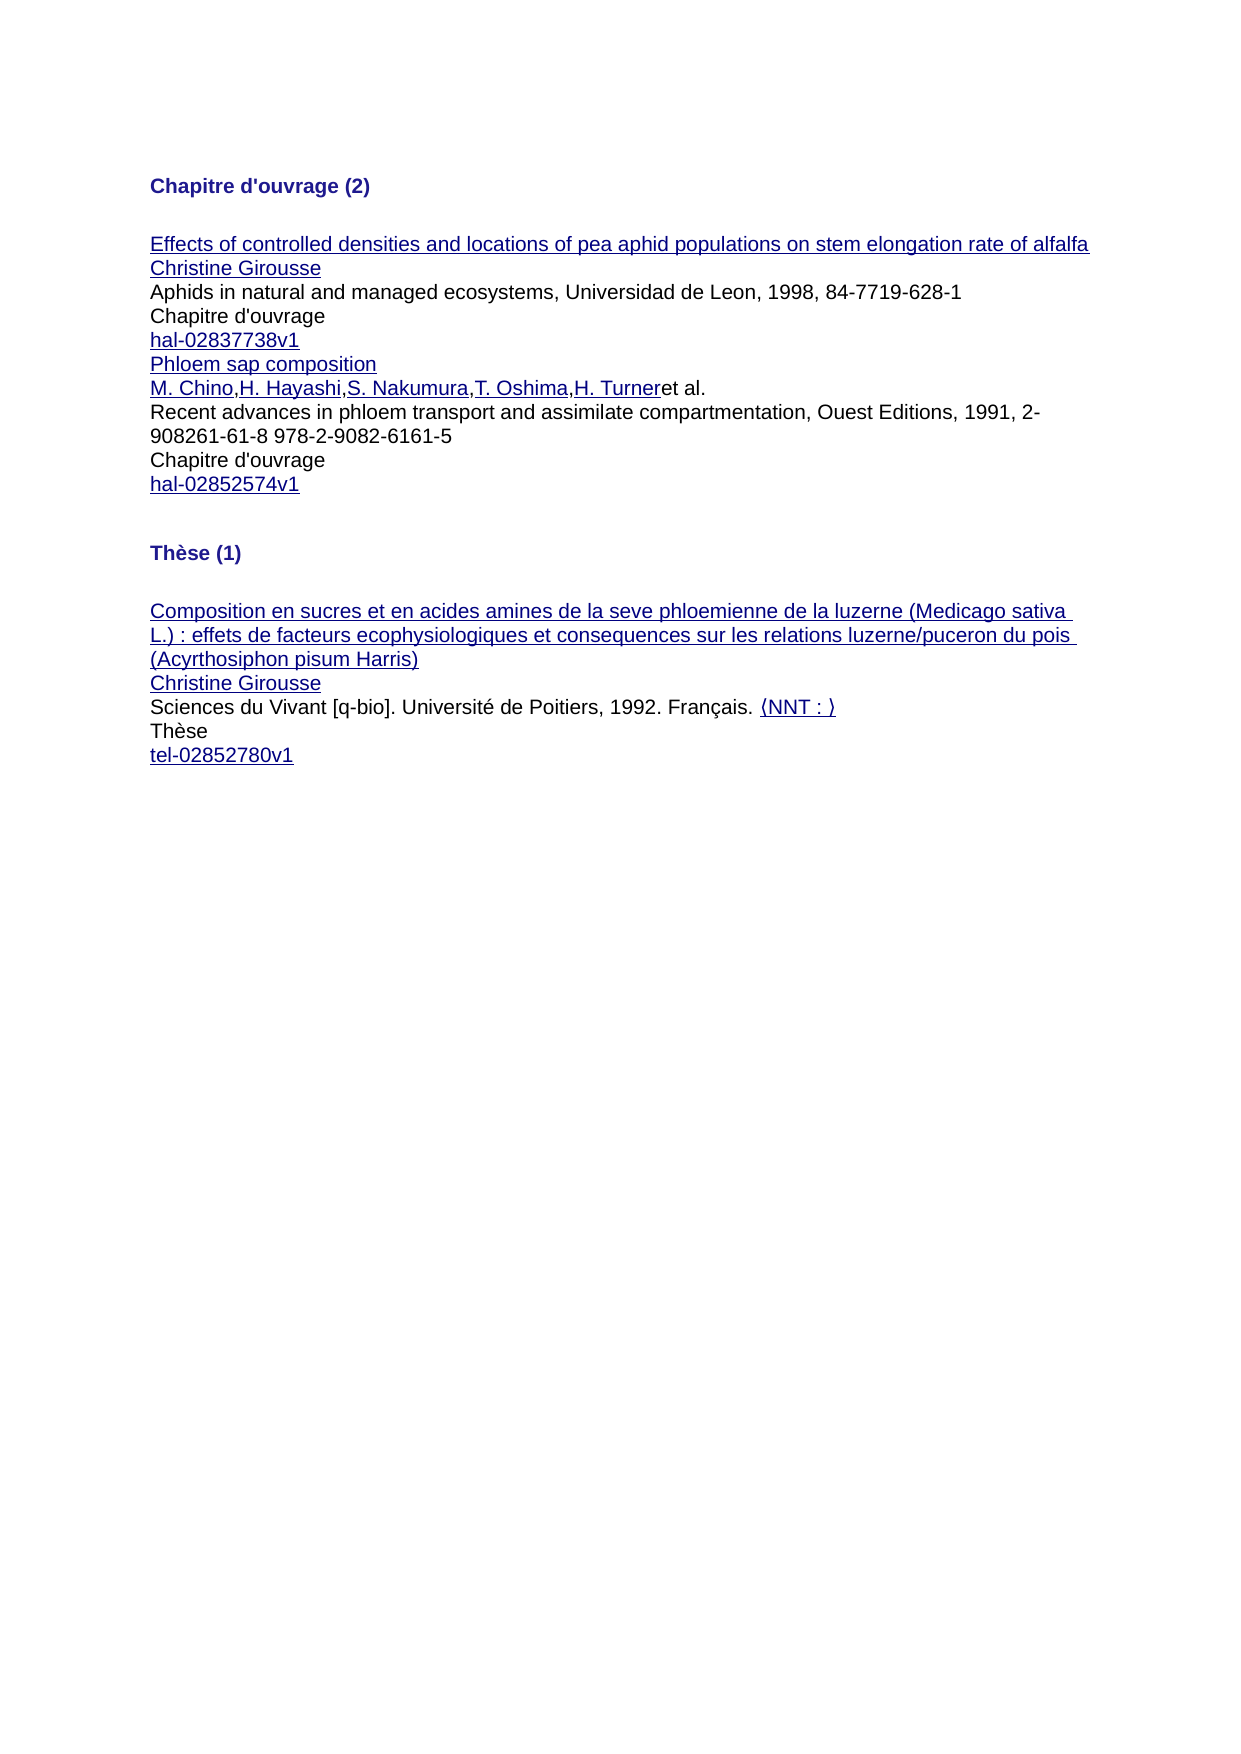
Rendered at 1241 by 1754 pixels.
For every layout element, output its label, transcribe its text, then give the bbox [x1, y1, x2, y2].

table_header Effects of controlled densities and locations of pea aphid populations on stem elongation rate of alfalfa [150, 232, 1090, 253]
table_cell Phloem sap composition M. Chino,H. Hayashi,S. Nakumura,T. Oshima,H. Turneret al. Recent advances in phloem transport and assimilate compartmentation, Ouest Editions, 1991, 2-908261-61-8 978-2-9082-6161-5 Chapitre d'ouvrage hal-02852574v1 [150, 352, 1090, 496]
subtitle Chapitre d'ouvrage (2) [150, 174, 1090, 198]
table_header Christine Girousse Aphids in natural and managed ecosystems, Universidad de Leon, 1998, 84-7719-628-1 Chapitre d'ouvrage hal-02837738v1 [150, 254, 1090, 352]
table_header Composition en sucres et en acides amines de la seve phloemienne de la luzerne (Medicago sativa L.) : effets de facteurs ecophysiologiques et consequences sur les relations luzerne/puceron du pois (Acyrthosiphon pisum Harris) Christine Girousse Sciences du Vivant [q-bio]. Université de Poitiers, 1992. Français. ⟨NNT : ⟩ Thèse tel-02852780v1 [150, 599, 1090, 767]
subtitle Thèse (1) [150, 541, 1090, 564]
